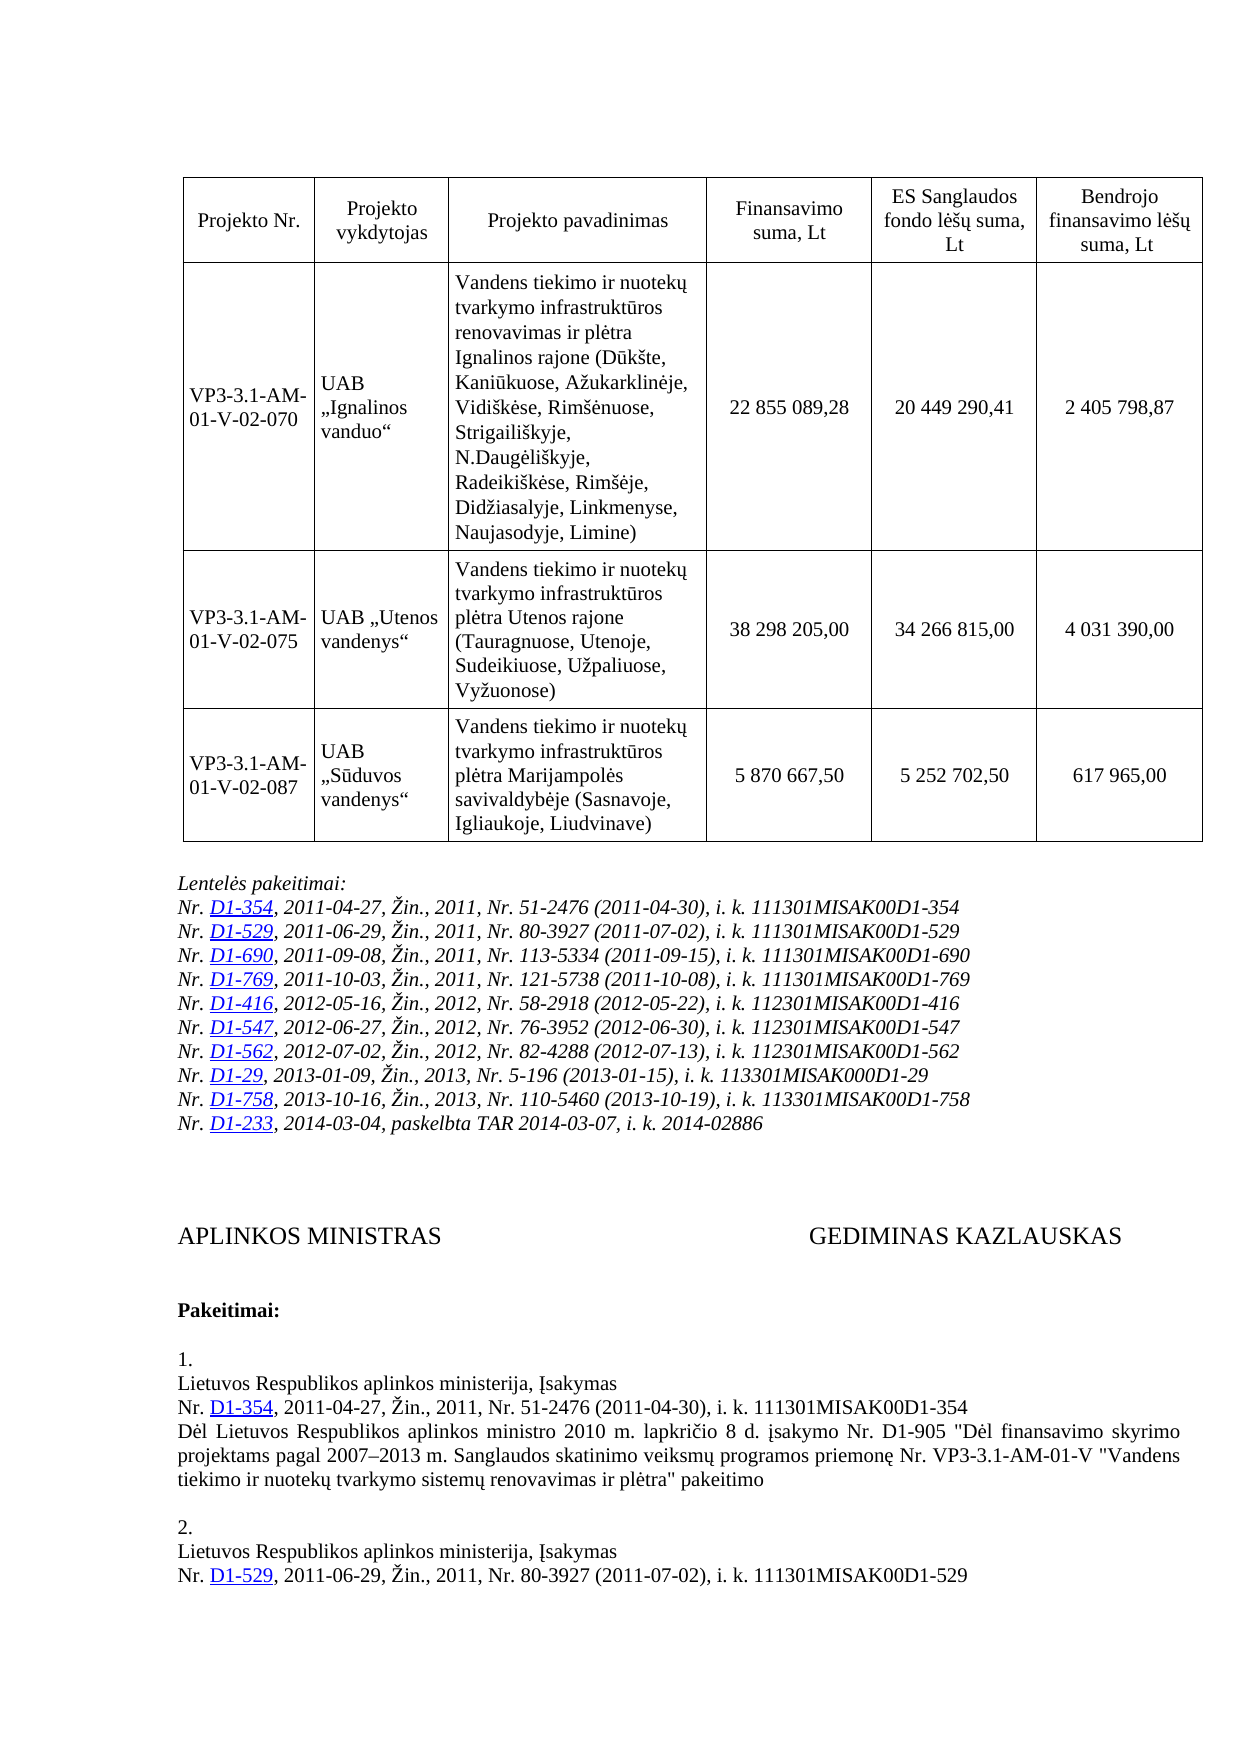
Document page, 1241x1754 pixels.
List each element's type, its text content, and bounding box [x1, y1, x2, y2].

table_cell UAB „Ignalinos vanduo“ [315, 263, 448, 550]
text Pakeitimai: [177, 1298, 1181, 1322]
table_cell 617 965,00 [1037, 709, 1202, 841]
text Nr. D1-769, 2011-10-03, Žin., 2011, Nr. 121-5738 (2011-10-08), i. k. 111301MISAK00D1-769 [177, 967, 1181, 991]
table_cell 34 266 815,00 [872, 551, 1036, 707]
text Lentelės pakeitimai: [177, 871, 1181, 894]
text Nr. D1-547, 2012-06-27, Žin., 2012, Nr. 76-3952 (2012-06-30), i. k. 112301MISAK00D1-547 [177, 1015, 1181, 1039]
text Nr. D1-416, 2012-05-16, Žin., 2012, Nr. 58-2918 (2012-05-22), i. k. 112301MISAK00D1-416 [177, 991, 1181, 1015]
text Lietuvos Respublikos aplinkos ministerija, Įsakymas [177, 1371, 1181, 1394]
table_cell Vandens tiekimo ir nuotekų tvarkymo infrastruktūros plėtra Utenos rajone (Tauragnuose, Utenoje, Sudeikiuose, Užpaliuose, Vyžuonose) [449, 551, 706, 707]
table_cell VP3-3.1-AM-01-V-02-070 [184, 263, 314, 550]
table_cell 38 298 205,00 [707, 551, 871, 707]
table_cell Vandens tiekimo ir nuotekų tvarkymo infrastruktūros plėtra Marijampolės savivaldybėje (Sasnavoje, Igliaukoje, Liudvinave) [449, 709, 706, 841]
table_header Bendrojo finansavimo lėšų suma, Lt [1037, 178, 1202, 262]
table_header Projekto pavadinimas [449, 178, 706, 262]
table_cell 5 252 702,50 [872, 709, 1036, 841]
table_cell 5 870 667,50 [707, 709, 871, 841]
text Nr. D1-690, 2011-09-08, Žin., 2011, Nr. 113-5334 (2011-09-15), i. k. 111301MISAK00D1-690 [177, 943, 1181, 967]
table_cell UAB „Sūduvos vandenys“ [315, 709, 448, 841]
table_cell VP3-3.1-AM-01-V-02-075 [184, 551, 314, 707]
table_cell 20 449 290,41 [872, 263, 1036, 550]
text Nr. D1-233, 2014-03-04, paskelbta TAR 2014-03-07, i. k. 2014-02886 [177, 1111, 1181, 1135]
table_cell 22 855 089,28 [707, 263, 871, 550]
text Nr. D1-354, 2011-04-27, Žin., 2011, Nr. 51-2476 (2011-04-30), i. k. 111301MISAK00D1-354 [177, 1394, 1181, 1419]
text Lietuvos Respublikos aplinkos ministerija, Įsakymas [177, 1539, 1181, 1563]
table_cell UAB „Utenos vandenys“ [315, 551, 448, 707]
table_cell 4 031 390,00 [1037, 551, 1202, 707]
table_cell 2 405 798,87 [1037, 263, 1202, 550]
text Dėl Lietuvos Respublikos aplinkos ministro 2010 m. lapkričio 8 d. įsakymo Nr. D1-905 "Dėl finansavimo skyrimo projektams pagal 2007–2013 m. Sanglaudos skatinimo veiksmų programos priemonę Nr. VP3-3.1-AM-01-V "Vandens tiekimo ir nuotekų tvarkymo sistemų renovavimas ir plėtra" pakeitimo [177, 1419, 1181, 1491]
table_header Projekto vykdytojas [315, 178, 448, 262]
text 1. [177, 1346, 1181, 1371]
table_header Finansavimo suma, Lt [707, 178, 871, 262]
text Aplinkos ministras Gediminas Kazlauskas [177, 1221, 1181, 1250]
text Nr. D1-562, 2012-07-02, Žin., 2012, Nr. 82-4288 (2012-07-13), i. k. 112301MISAK00D1-562 [177, 1039, 1181, 1063]
text Nr. D1-354, 2011-04-27, Žin., 2011, Nr. 51-2476 (2011-04-30), i. k. 111301MISAK00D1-354 [177, 894, 1181, 919]
table_header Projekto Nr. [184, 178, 314, 262]
table_cell VP3-3.1-AM-01-V-02-087 [184, 709, 314, 841]
text 2. [177, 1515, 1181, 1539]
text Nr. D1-758, 2013-10-16, Žin., 2013, Nr. 110-5460 (2013-10-19), i. k. 113301MISAK00D1-758 [177, 1087, 1181, 1111]
table_header ES Sanglaudos fondo lėšų suma, Lt [872, 178, 1036, 262]
text Nr. D1-529, 2011-06-29, Žin., 2011, Nr. 80-3927 (2011-07-02), i. k. 111301MISAK00D1-529 [177, 1563, 1181, 1587]
text Nr. D1-529, 2011-06-29, Žin., 2011, Nr. 80-3927 (2011-07-02), i. k. 111301MISAK00D1-529 [177, 919, 1181, 943]
text Nr. D1-29, 2013-01-09, Žin., 2013, Nr. 5-196 (2013-01-15), i. k. 113301MISAK000D1-29 [177, 1063, 1181, 1087]
table_cell Vandens tiekimo ir nuotekų tvarkymo infrastruktūros renovavimas ir plėtra Ignalinos rajone (Dūkšte, Kaniūkuose, Ažukarklinėje, Vidiškėse, Rimšėnuose, Strigailiškyje, N.Daugėliškyje, Radeikiškėse, Rimšėje, Didžiasalyje, Linkmenyse, Naujasodyje, Limine) [449, 263, 706, 550]
